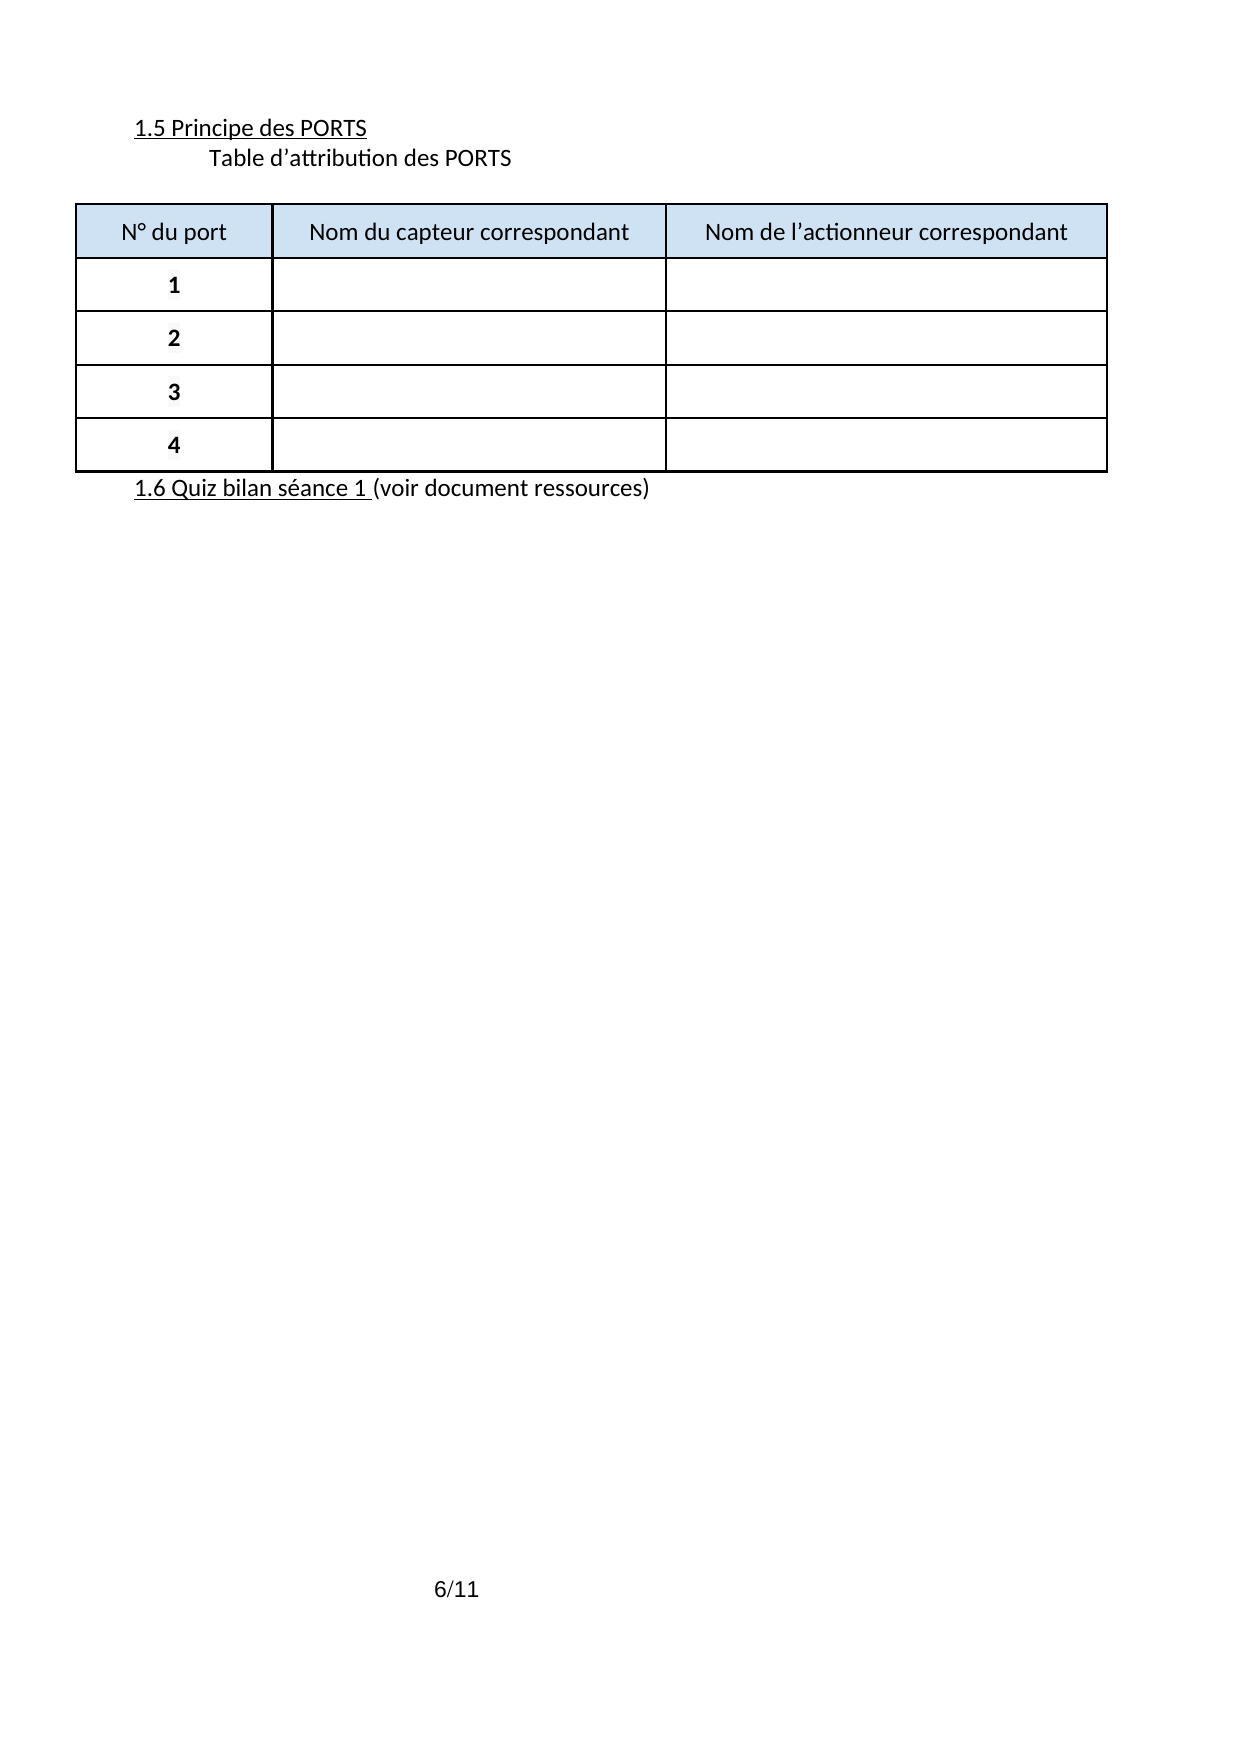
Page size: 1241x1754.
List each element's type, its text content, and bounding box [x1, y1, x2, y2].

table_cell 2 [77, 312, 271, 363]
table_cell 1 [77, 259, 271, 310]
table_cell [274, 312, 665, 363]
text 1.5 Principe des PORTS [134, 112, 1181, 142]
table_header Nom de l’actionneur correspondant [667, 205, 1106, 257]
table_cell [274, 259, 665, 310]
table_cell [274, 419, 665, 470]
table_header N° du port [77, 205, 271, 257]
table_cell [667, 312, 1106, 363]
table_cell [667, 366, 1106, 417]
table_cell 4 [77, 419, 271, 470]
table_header Nom du capteur correspondant [274, 205, 665, 257]
table_cell [274, 366, 665, 417]
table_cell [667, 419, 1106, 470]
table_cell 3 [77, 366, 271, 417]
text 1.6 Quiz bilan séance 1 (voir document ressources) [134, 472, 1181, 503]
table_cell [667, 259, 1106, 310]
text Table d’attribution des PORTS [209, 142, 1181, 173]
